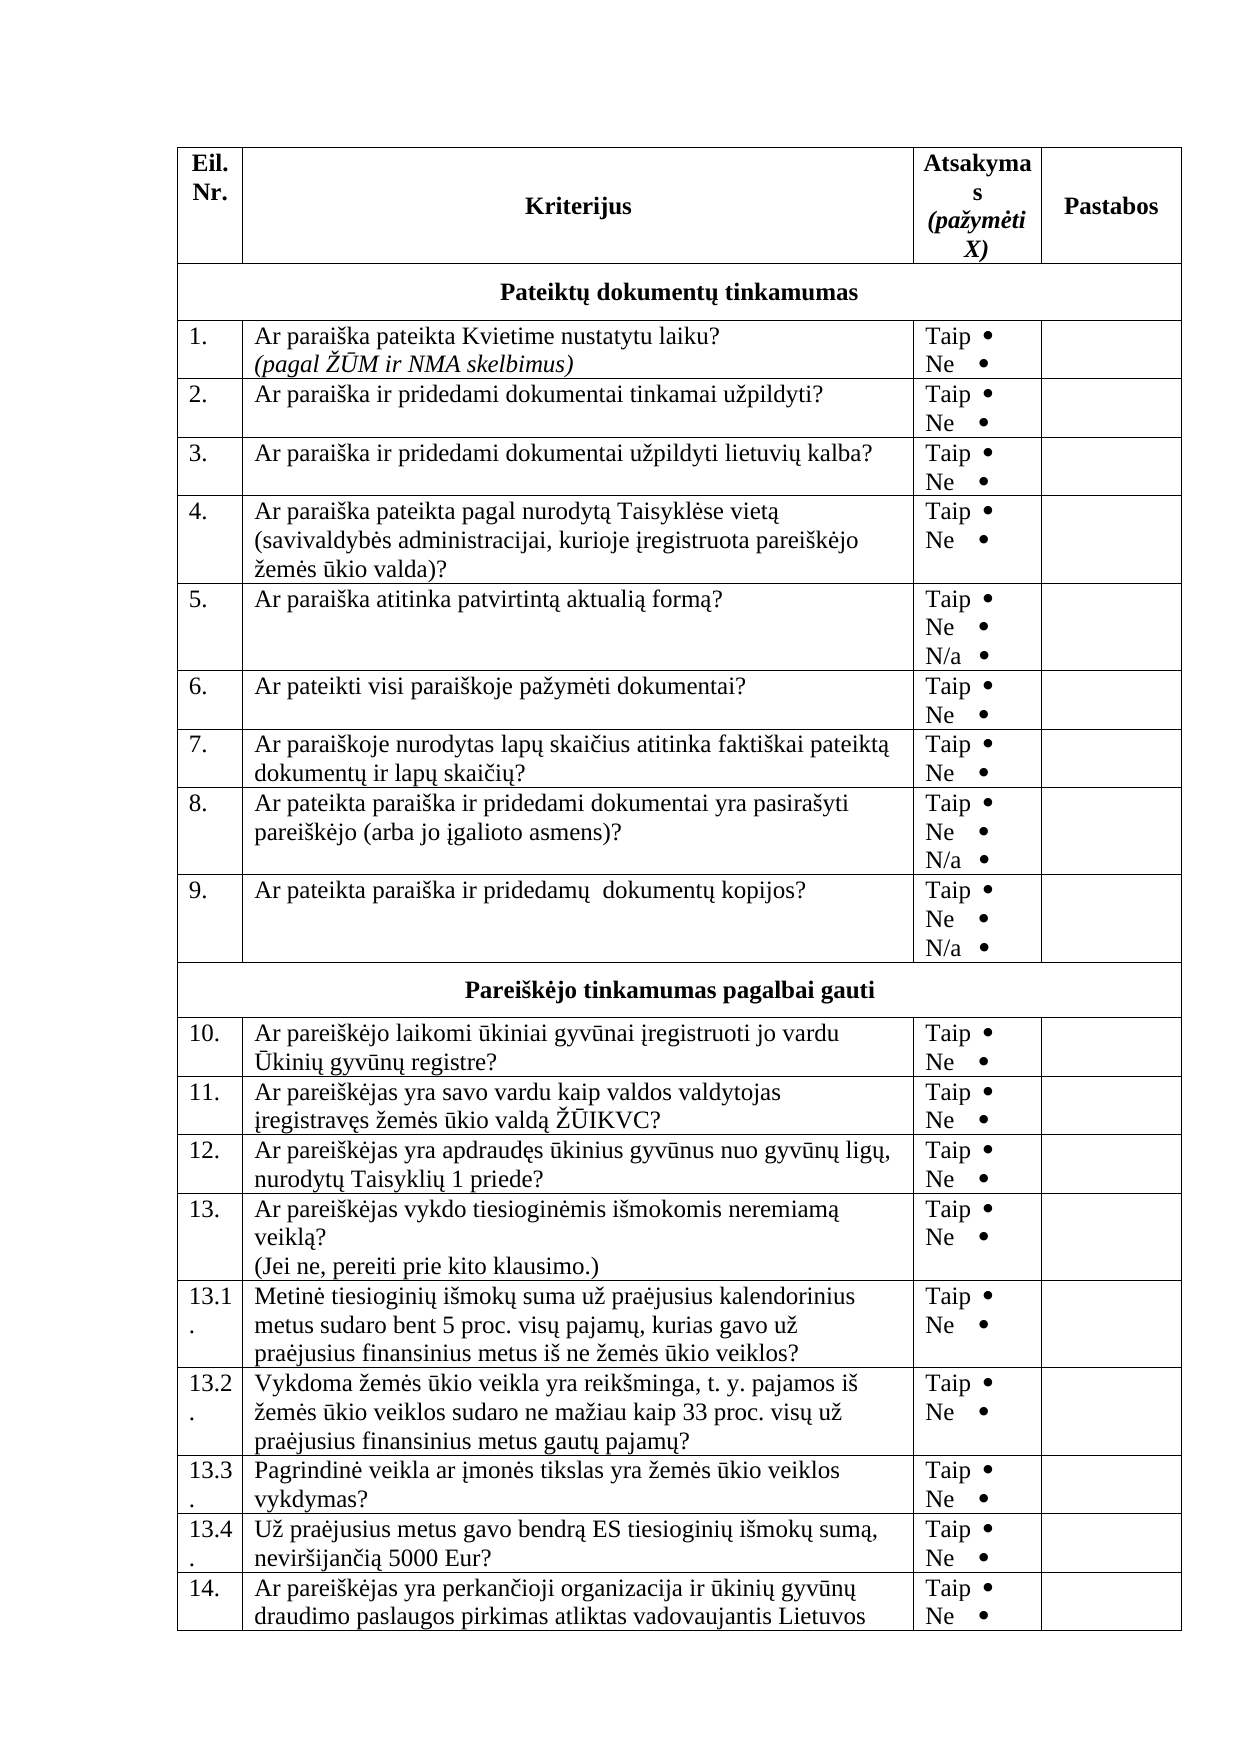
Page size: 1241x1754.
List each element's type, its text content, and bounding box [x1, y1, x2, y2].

table_cell Ar paraiška ir pridedami dokumentai tinkamai užpildyti? [243, 379, 913, 437]
table_header Kriterijus [243, 148, 913, 263]
table_cell Ar pateikta paraiška ir pridedami dokumentai yra pasirašyti pareiškėjo (arba jo įgalioto asmens)? [243, 788, 913, 874]
table_cell [1042, 875, 1181, 962]
table_header Eil. Nr. [178, 148, 242, 263]
table_cell [1042, 438, 1181, 495]
table_cell Taip  Ne  [914, 730, 1041, 787]
table_cell 13.3. [178, 1456, 242, 1513]
table_cell [1042, 379, 1181, 437]
table_cell 14. [178, 1573, 242, 1630]
table_cell [1042, 1573, 1181, 1630]
table_cell [1042, 321, 1181, 378]
table_cell [1042, 1514, 1181, 1572]
table_cell Taip  Ne  [914, 1018, 1041, 1076]
table_cell Taip  Ne  [914, 1368, 1041, 1454]
table_cell [1042, 671, 1181, 728]
table_header Pastabos [1042, 148, 1181, 263]
table_cell Ar pateikta paraiška ir pridedamų dokumentų kopijos? [243, 875, 913, 962]
table_cell Taip  Ne  [914, 1573, 1041, 1630]
table_cell Ar pareiškėjas yra savo vardu kaip valdos valdytojas įregistravęs žemės ūkio valdą ŽŪIKVC? [243, 1077, 913, 1134]
table_cell Taip  Ne  [914, 321, 1041, 378]
table_cell 13.4. [178, 1514, 242, 1572]
table_cell 13.1. [178, 1281, 242, 1367]
table_cell [1042, 1194, 1181, 1280]
table_cell [1042, 730, 1181, 787]
table_cell Taip  Ne  [914, 1135, 1041, 1193]
table_cell 13.2. [178, 1368, 242, 1454]
table_cell Pareiškėjo tinkamumas pagalbai gauti [178, 963, 1181, 1017]
table_cell Ar pareiškėjo laikomi ūkiniai gyvūnai įregistruoti jo vardu Ūkinių gyvūnų registre? [243, 1018, 913, 1076]
table_cell [1042, 584, 1181, 670]
table_cell Taip  Ne  [914, 1456, 1041, 1513]
table_header Atsakymas (pažymėti X) [914, 148, 1041, 263]
table_cell Ar paraiška pateikta pagal nurodytą Taisyklėse vietą (savivaldybės administracijai, kurioje įregistruota pareiškėjo žemės ūkio valda)? [243, 496, 913, 583]
table_cell Taip  Ne  [914, 1077, 1041, 1134]
table_cell [1042, 1018, 1181, 1076]
table_cell 7. [178, 730, 242, 787]
table_cell 13. [178, 1194, 242, 1280]
table_cell Vykdoma žemės ūkio veikla yra reikšminga, t. y. pajamos iš žemės ūkio veiklos sudaro ne mažiau kaip 33 proc. visų už praėjusius finansinius metus gautų pajamų? [243, 1368, 913, 1454]
table_cell Taip  Ne  [914, 1281, 1041, 1367]
table_cell 4. [178, 496, 242, 583]
table_cell Pagrindinė veikla ar įmonės tikslas yra žemės ūkio veiklos vykdymas? [243, 1456, 913, 1513]
table_cell Ar paraiška pateikta Kvietime nustatytu laiku? (pagal ŽŪM ir NMA skelbimus) [243, 321, 913, 378]
table_cell Taip  Ne  [914, 1194, 1041, 1280]
table_cell [1042, 1368, 1181, 1454]
table_cell Taip  Ne  [914, 1514, 1041, 1572]
table_cell [1042, 1456, 1181, 1513]
table_cell 6. [178, 671, 242, 728]
table_cell 9. [178, 875, 242, 962]
table_cell 12. [178, 1135, 242, 1193]
table_cell Ar pareiškėjas yra perkančioji organizacija ir ūkinių gyvūnų draudimo paslaugos pirkimas atliktas vadovaujantis Lietuvos [243, 1573, 913, 1630]
table_cell [1042, 1135, 1181, 1193]
table_cell 1. [178, 321, 242, 378]
table_cell Taip  Ne  N/a  [914, 875, 1041, 962]
table_cell Ar pareiškėjas vykdo tiesioginėmis išmokomis neremiamą veiklą? (Jei ne, pereiti prie kito klausimo.) [243, 1194, 913, 1280]
table_cell [1042, 788, 1181, 874]
table_cell Ar paraiška ir pridedami dokumentai užpildyti lietuvių kalba? [243, 438, 913, 495]
table_cell Taip  Ne  [914, 379, 1041, 437]
table_cell 11. [178, 1077, 242, 1134]
table_cell 5. [178, 584, 242, 670]
table_cell [1042, 1077, 1181, 1134]
table_cell Pateiktų dokumentų tinkamumas [178, 264, 1181, 320]
table_cell Ar pareiškėjas yra apdraudęs ūkinius gyvūnus nuo gyvūnų ligų, nurodytų Taisyklių 1 priede? [243, 1135, 913, 1193]
table_cell Metinė tiesioginių išmokų suma už praėjusius kalendorinius metus sudaro bent 5 proc. visų pajamų, kurias gavo už praėjusius finansinius metus iš ne žemės ūkio veiklos? [243, 1281, 913, 1367]
table_cell 3. [178, 438, 242, 495]
table_cell [1042, 1281, 1181, 1367]
table_cell Ar paraiškoje nurodytas lapų skaičius atitinka faktiškai pateiktą dokumentų ir lapų skaičių? [243, 730, 913, 787]
table_cell Ar paraiška atitinka patvirtintą aktualią formą? [243, 584, 913, 670]
table_cell Ar pateikti visi paraiškoje pažymėti dokumentai? [243, 671, 913, 728]
table_cell Taip  Ne  [914, 438, 1041, 495]
table_cell Taip  Ne  N/a  [914, 788, 1041, 874]
table_cell Taip  Ne  [914, 671, 1041, 728]
table_cell Taip  Ne  N/a  [914, 584, 1041, 670]
table_cell Taip  Ne  [914, 496, 1041, 583]
table_cell 8. [178, 788, 242, 874]
table_cell 10. [178, 1018, 242, 1076]
table_cell Už praėjusius metus gavo bendrą ES tiesioginių išmokų sumą, neviršijančią 5000 Eur? [243, 1514, 913, 1572]
table_cell 2. [178, 379, 242, 437]
table_cell [1042, 496, 1181, 583]
